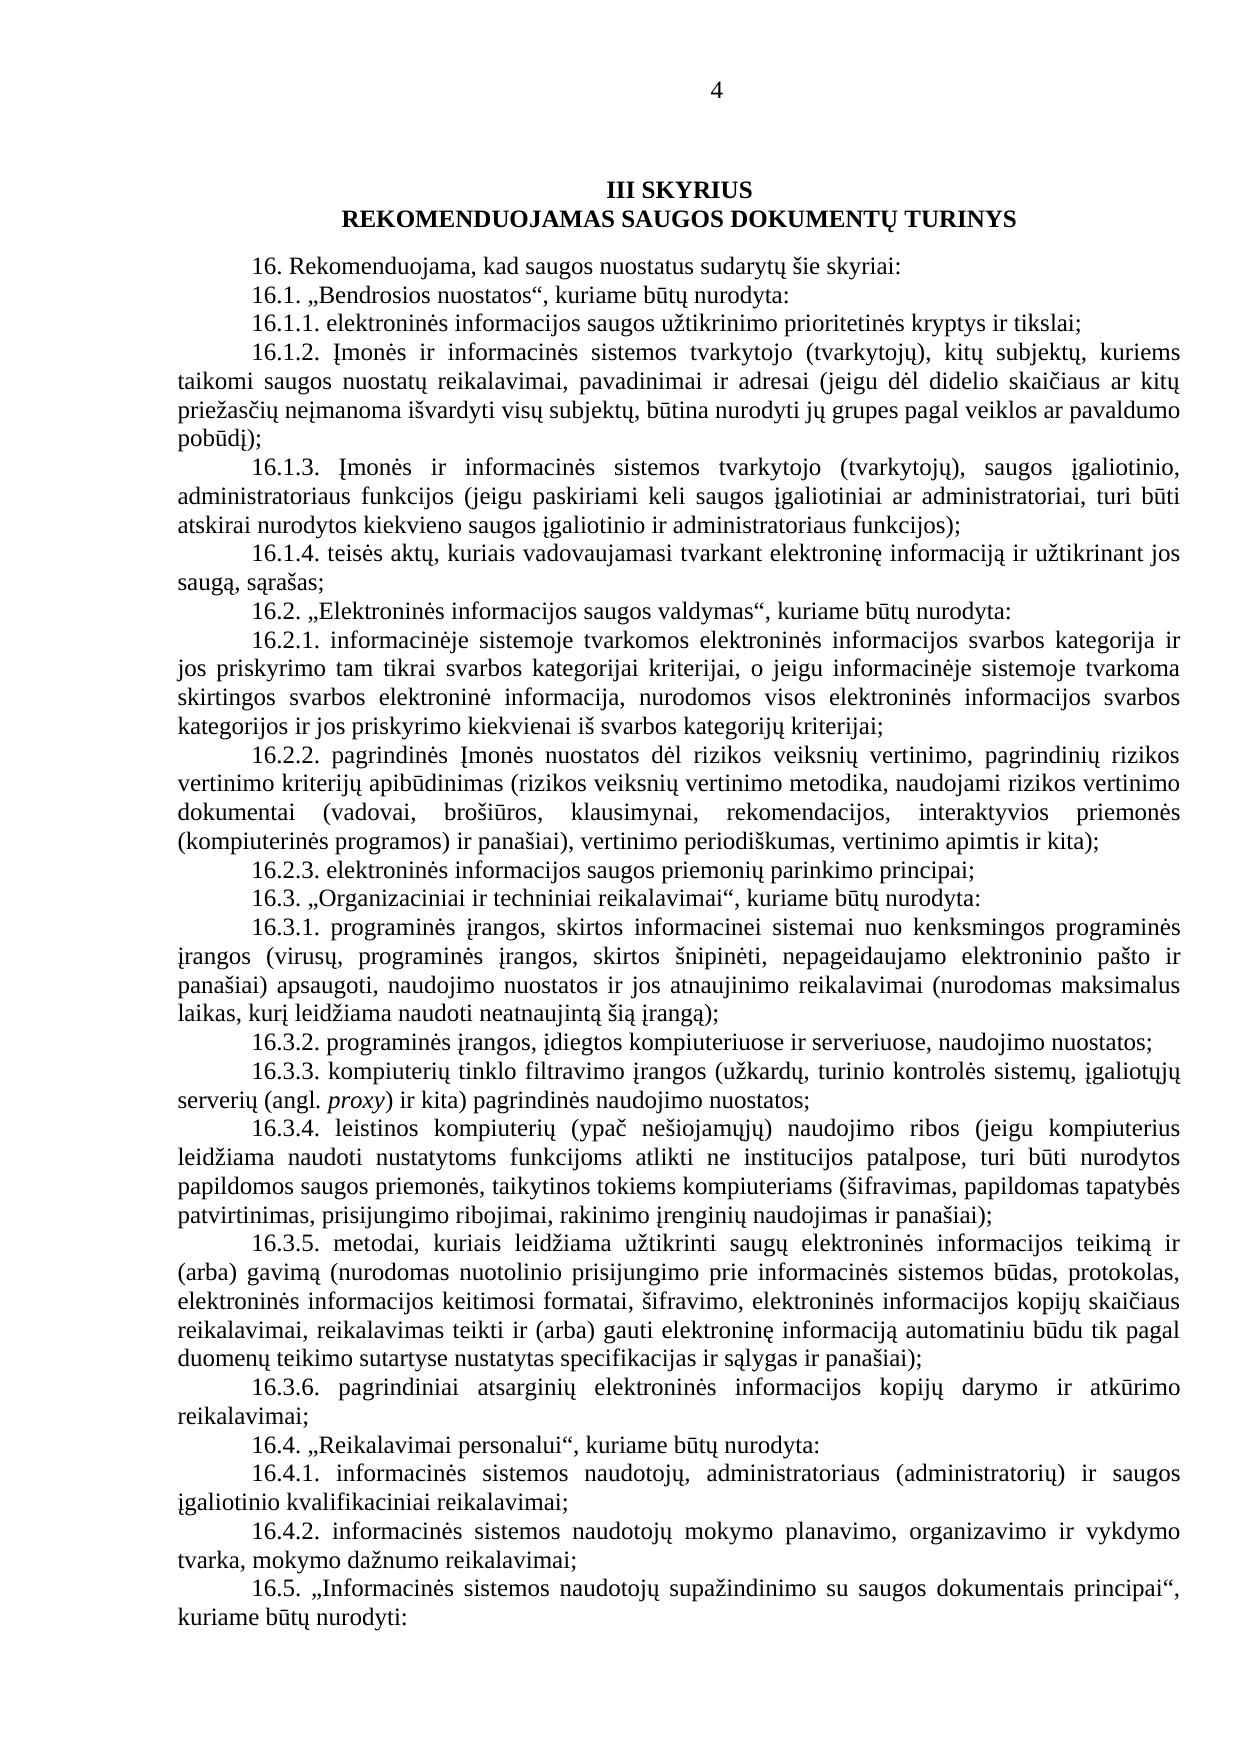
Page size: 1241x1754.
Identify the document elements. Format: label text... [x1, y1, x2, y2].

text 16.1. „Bendrosios nuostatos“, kuriame būtų nurodyta: [177, 280, 1181, 308]
text 16.3.3. kompiuterių tinklo filtravimo įrangos (užkardų, turinio kontrolės sistemų, įgaliotųjų serverių (angl. proxy) ir kita) pagrindinės naudojimo nuostatos; [177, 1056, 1181, 1113]
text 16.3.4. leistinos kompiuterių (ypač nešiojamųjų) naudojimo ribos (jeigu kompiuterius leidžiama naudoti nustatytoms funkcijoms atlikti ne institucijos patalpose, turi būti nurodytos papildomos saugos priemonės, taikytinos tokiems kompiuteriams (šifravimas, papildomas tapatybės patvirtinimas, prisijungimo ribojimai, rakinimo įrenginių naudojimas ir panašiai); [177, 1113, 1181, 1228]
text 16.1.1. elektroninės informacijos saugos užtikrinimo prioritetinės kryptys ir tikslai; [177, 308, 1181, 337]
text 16.5. „Informacinės sistemos naudotojų supažindinimo su saugos dokumentais principai“, kuriame būtų nurodyti: [177, 1573, 1181, 1631]
text III SKYRIUS [177, 176, 1181, 204]
text 16.1.4. teisės aktų, kuriais vadovaujamasi tvarkant elektroninę informaciją ir užtikrinant jos saugą, sąrašas; [177, 538, 1181, 596]
text 16.4.1. informacinės sistemos naudotojų, administratoriaus (administratorių) ir saugos įgaliotinio kvalifikaciniai reikalavimai; [177, 1458, 1181, 1516]
text 16.1.3. Įmonės ir informacinės sistemos tvarkytojo (tvarkytojų), saugos įgaliotinio, administratoriaus funkcijos (jeigu paskiriami keli saugos įgaliotiniai ar administratoriai, turi būti atskirai nurodytos kiekvieno saugos įgaliotinio ir administratoriaus funkcijos); [177, 452, 1181, 538]
text 16.3.2. programinės įrangos, įdiegtos kompiuteriuose ir serveriuose, naudojimo nuostatos; [177, 1027, 1181, 1056]
text 16.2.2. pagrindinės Įmonės nuostatos dėl rizikos veiksnių vertinimo, pagrindinių rizikos vertinimo kriterijų apibūdinimas (rizikos veiksnių vertinimo metodika, naudojami rizikos vertinimo dokumentai (vadovai, brošiūros, klausimynai, rekomendacijos, interaktyvios priemonės (kompiuterinės programos) ir panašiai), vertinimo periodiškumas, vertinimo apimtis ir kita); [177, 740, 1181, 855]
text 16.2.1. informacinėje sistemoje tvarkomos elektroninės informacijos svarbos kategorija ir jos priskyrimo tam tikrai svarbos kategorijai kriterijai, o jeigu informacinėje sistemoje tvarkoma skirtingos svarbos elektroninė informacija, nurodomos visos elektroninės informacijos svarbos kategorijos ir jos priskyrimo kiekvienai iš svarbos kategorijų kriterijai; [177, 625, 1181, 740]
text 16. Rekomenduojama, kad saugos nuostatus sudarytų šie skyriai: [177, 251, 1181, 280]
text 16.4.2. informacinės sistemos naudotojų mokymo planavimo, organizavimo ir vykdymo tvarka, mokymo dažnumo reikalavimai; [177, 1516, 1181, 1573]
text 16.2.3. elektroninės informacijos saugos priemonių parinkimo principai; [177, 855, 1181, 883]
text 16.3.1. programinės įrangos, skirtos informacinei sistemai nuo kenksmingos programinės įrangos (virusų, programinės įrangos, skirtos šnipinėti, nepageidaujamo elektroninio pašto ir panašiai) apsaugoti, naudojimo nuostatos ir jos atnaujinimo reikalavimai (nurodomas maksimalus laikas, kurį leidžiama naudoti neatnaujintą šią įrangą); [177, 912, 1181, 1027]
text 16.3. „Organizaciniai ir techniniai reikalavimai“, kuriame būtų nurodyta: [177, 883, 1181, 912]
text 16.3.5. metodai, kuriais leidžiama užtikrinti saugų elektroninės informacijos teikimą ir (arba) gavimą (nurodomas nuotolinio prisijungimo prie informacinės sistemos būdas, protokolas, elektroninės informacijos keitimosi formatai, šifravimo, elektroninės informacijos kopijų skaičiaus reikalavimai, reikalavimas teikti ir (arba) gauti elektroninę informaciją automatiniu būdu tik pagal duomenų teikimo sutartyse nustatytas specifikacijas ir sąlygas ir panašiai); [177, 1228, 1181, 1372]
text 16.4. „Reikalavimai personalui“, kuriame būtų nurodyta: [177, 1430, 1181, 1458]
text 16.3.6. pagrindiniai atsarginių elektroninės informacijos kopijų darymo ir atkūrimo reikalavimai; [177, 1372, 1181, 1430]
text REKOMENDUOJAMAS SAUGOS DOKUMENTŲ TURINYS [177, 204, 1181, 233]
text 16.1.2. Įmonės ir informacinės sistemos tvarkytojo (tvarkytojų), kitų subjektų, kuriems taikomi saugos nuostatų reikalavimai, pavadinimai ir adresai (jeigu dėl didelio skaičiaus ar kitų priežasčių neįmanoma išvardyti visų subjektų, būtina nurodyti jų grupes pagal veiklos ar pavaldumo pobūdį); [177, 337, 1181, 452]
text 16.2. „Elektroninės informacijos saugos valdymas“, kuriame būtų nurodyta: [177, 596, 1181, 625]
